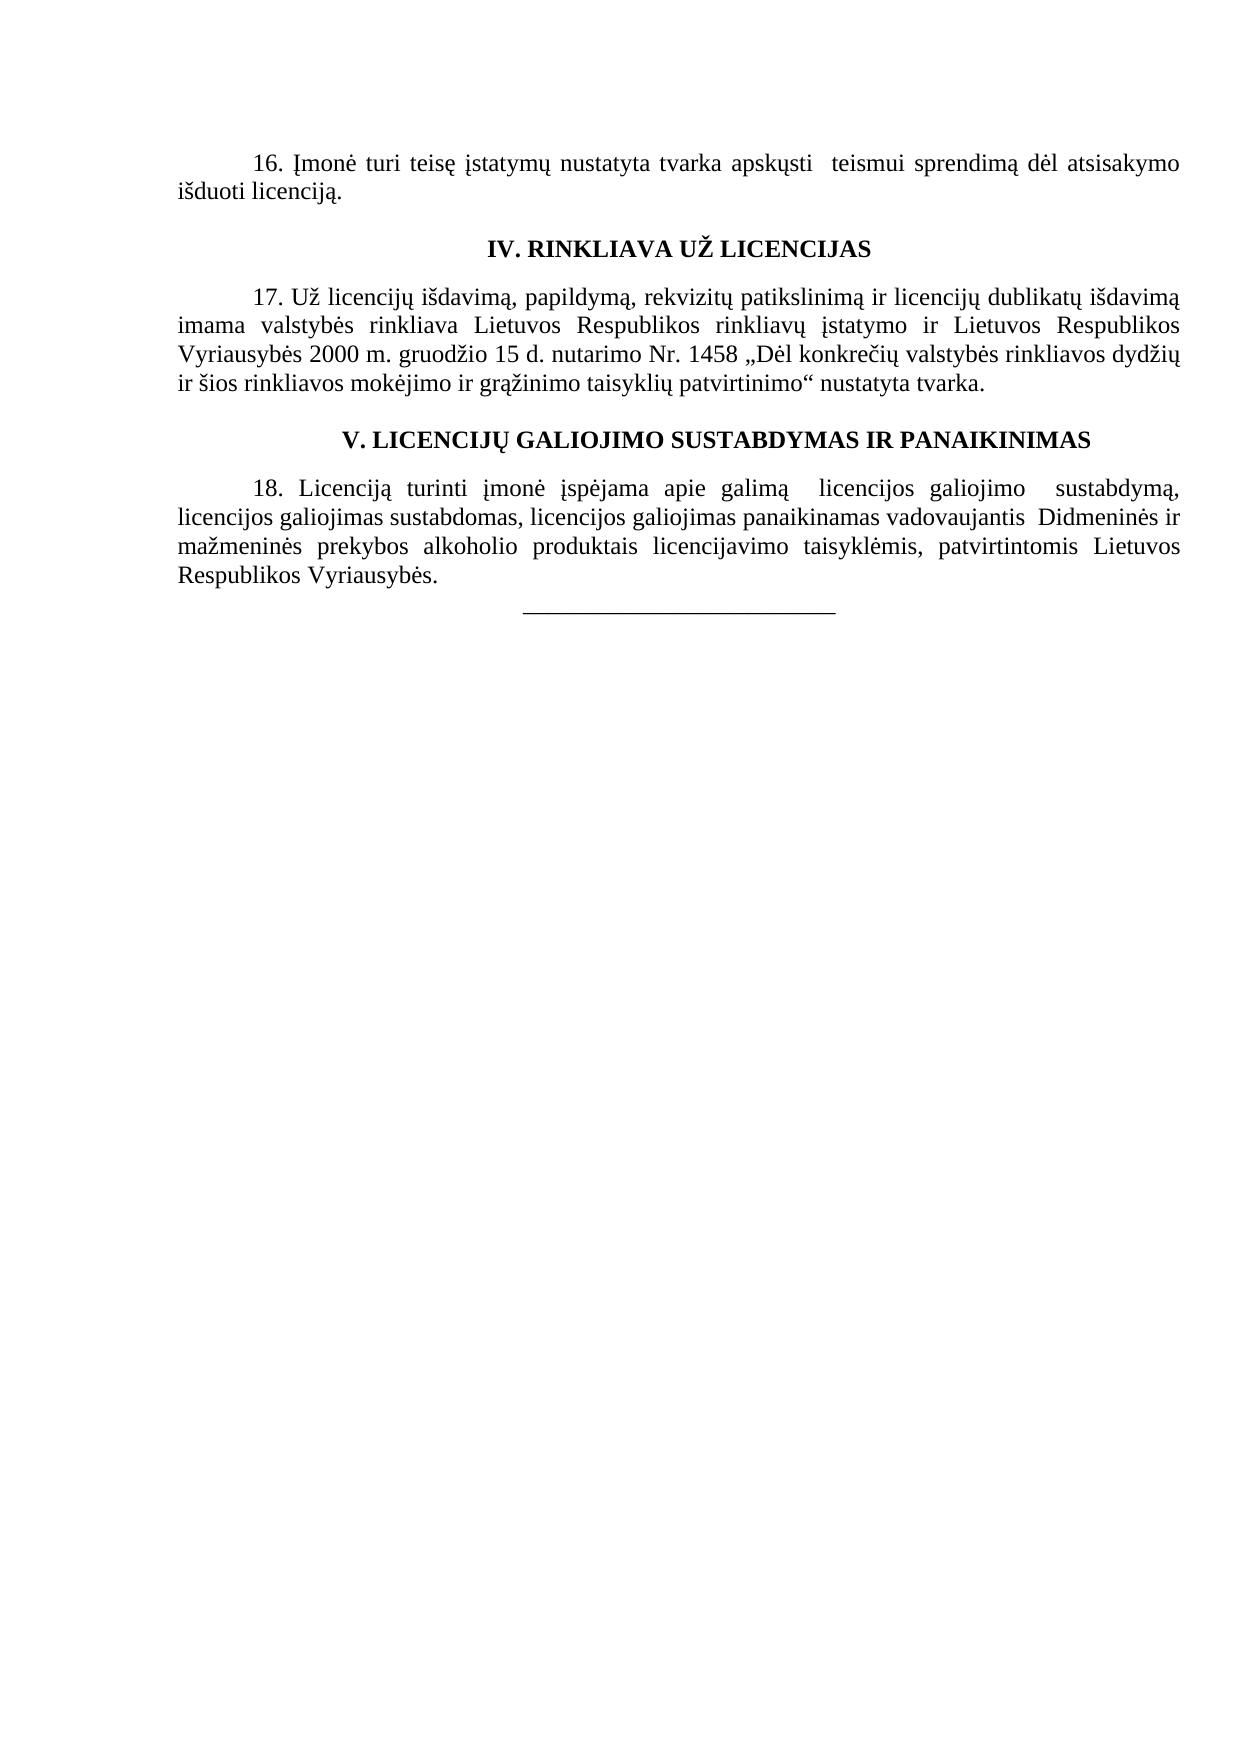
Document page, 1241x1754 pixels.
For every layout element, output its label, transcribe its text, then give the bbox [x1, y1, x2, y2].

text IV. RINKLIAVA UŽ LICENCIJAS [177, 234, 1181, 263]
text 18. Licenciją turinti įmonė įspėjama apie galimą licencijos galiojimo sustabdymą, licencijos galiojimas sustabdomas, licencijos galiojimas panaikinamas vadovaujantis Didmeninės ir mažmeninės prekybos alkoholio produktais licencijavimo taisyklėmis, patvirtintomis Lietuvos Respublikos Vyriausybės. [177, 473, 1181, 588]
text _________________________ [177, 588, 1181, 617]
text 17. Už licencijų išdavimą, papildymą, rekvizitų patikslinimą ir licencijų dublikatų išdavimą imama valstybės rinkliava Lietuvos Respublikos rinkliavų įstatymo ir Lietuvos Respublikos Vyriausybės 2000 m. gruodžio 15 d. nutarimo Nr. 1458 „Dėl konkrečių valstybės rinkliavos dydžių ir šios rinkliavos mokėjimo ir grąžinimo taisyklių patvirtinimo“ nustatyta tvarka. [177, 282, 1181, 397]
text V. LICENCIJŲ GALIOJIMO SUSTABDYMAS IR PANAIKINIMAS [177, 426, 1181, 454]
text 16. Įmonė turi teisę įstatymų nustatyta tvarka apskųsti teismui sprendimą dėl atsisakymo išduoti licenciją. [177, 148, 1181, 205]
